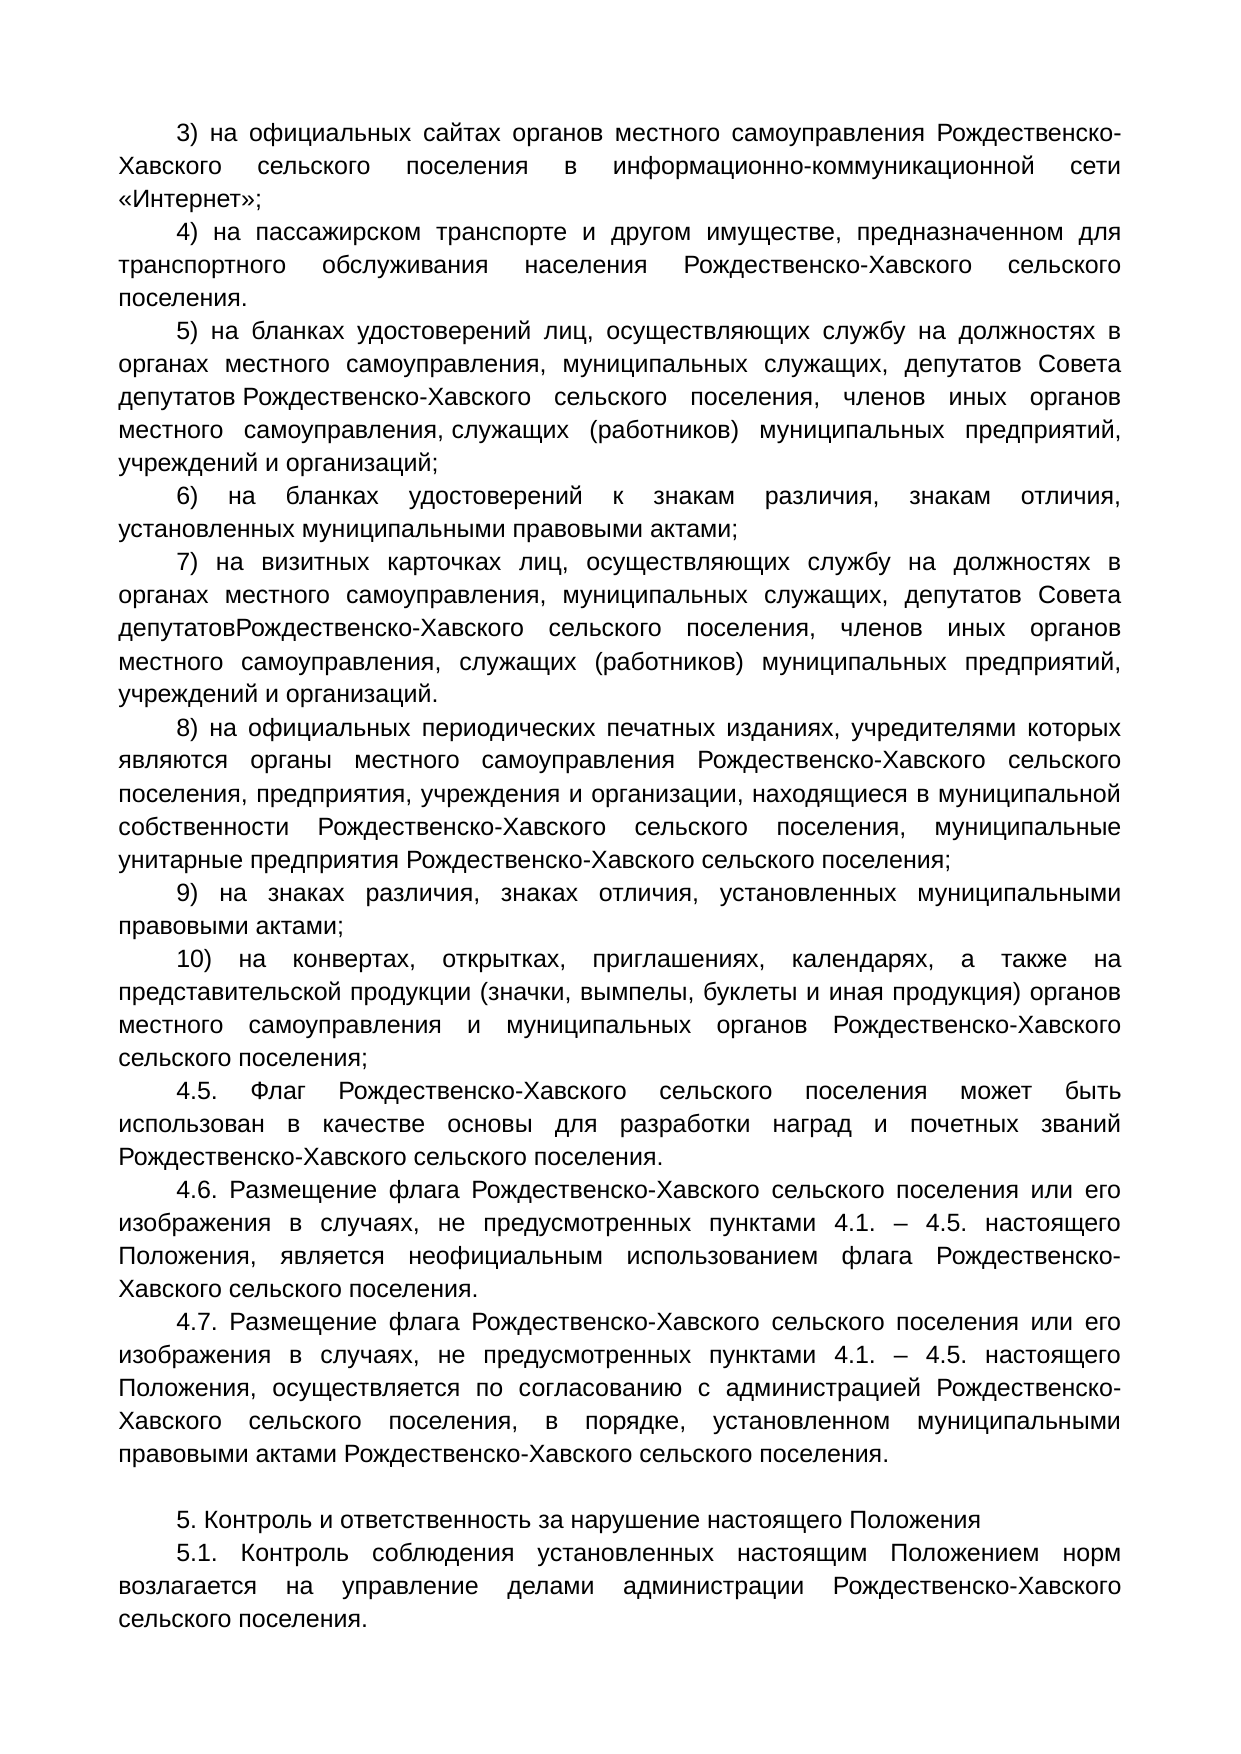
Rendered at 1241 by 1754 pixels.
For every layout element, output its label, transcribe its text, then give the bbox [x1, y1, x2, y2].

text 3) на официальных сайтах органов местного самоуправления Рождественско-Хавского сельского поселения в информационно-коммуникационной сети «Интернет»; [118, 118, 1122, 213]
text 4.5. Флаг Рождественско-Хавского сельского поселения может быть использован в качестве основы для разработки наград и почетных званий Рождественско-Хавского сельского поселения. [118, 1076, 1122, 1171]
text 10) на конвертах, открытках, приглашениях, календарях, а также на представительской продукции (значки, вымпелы, буклеты и иная продукция) органов местного самоуправления и муниципальных органов Рождественско-Хавского сельского поселения; [118, 944, 1122, 1071]
text 4.6. Размещение флага Рождественско-Хавского сельского поселения или его изображения в случаях, не предусмотренных пунктами 4.1. – 4.5. настоящего Положения, является неофициальным использованием флага Рождественско-Хавского сельского поселения. [118, 1175, 1122, 1303]
text 5) на бланках удостоверений лиц, осуществляющих службу на должностях в органах местного самоуправления, муниципальных служащих, депутатов Совета депутатов Рождественско-Хавского сельского поселения, членов иных органов местного самоуправления, служащих (работников) муниципальных предприятий, учреждений и организаций; [118, 316, 1122, 477]
text 8) на официальных периодических печатных изданиях, учредителями которых являются органы местного самоуправления Рождественско-Хавского сельского поселения, предприятия, учреждения и организации, находящиеся в муниципальной собственности Рождественско-Хавского сельского поселения, муниципальные унитарные предприятия Рождественско-Хавского сельского поселения; [118, 712, 1122, 873]
text 5. Контроль и ответственность за нарушение настоящего Положения [118, 1505, 1122, 1534]
text 6) на бланках удостоверений к знакам различия, знакам отличия, установленных муниципальными правовыми актами; [118, 481, 1122, 543]
text 5.1. Контроль соблюдения установленных настоящим Положением норм возлагается на управление делами администрации Рождественско-Хавского сельского поселения. [118, 1538, 1122, 1633]
text 4.7. Размещение флага Рождественско-Хавского сельского поселения или его изображения в случаях, не предусмотренных пунктами 4.1. – 4.5. настоящего Положения, осуществляется по согласованию с администрацией Рождественско-Хавского сельского поселения, в порядке, установленном муниципальными правовыми актами Рождественско-Хавского сельского поселения. [118, 1307, 1122, 1468]
text 9) на знаках различия, знаках отличия, установленных муниципальными правовыми актами; [118, 878, 1122, 939]
text 4) на пассажирском транспорте и другом имуществе, предназначенном для транспортного обслуживания населения Рождественско-Хавского сельского поселения. [118, 217, 1122, 312]
text 7) на визитных карточках лиц, осуществляющих службу на должностях в органах местного самоуправления, муниципальных служащих, депутатов Совета депутатовРождественско-Хавского сельского поселения, членов иных органов местного самоуправления, служащих (работников) муниципальных предприятий, учреждений и организаций. [118, 547, 1122, 708]
